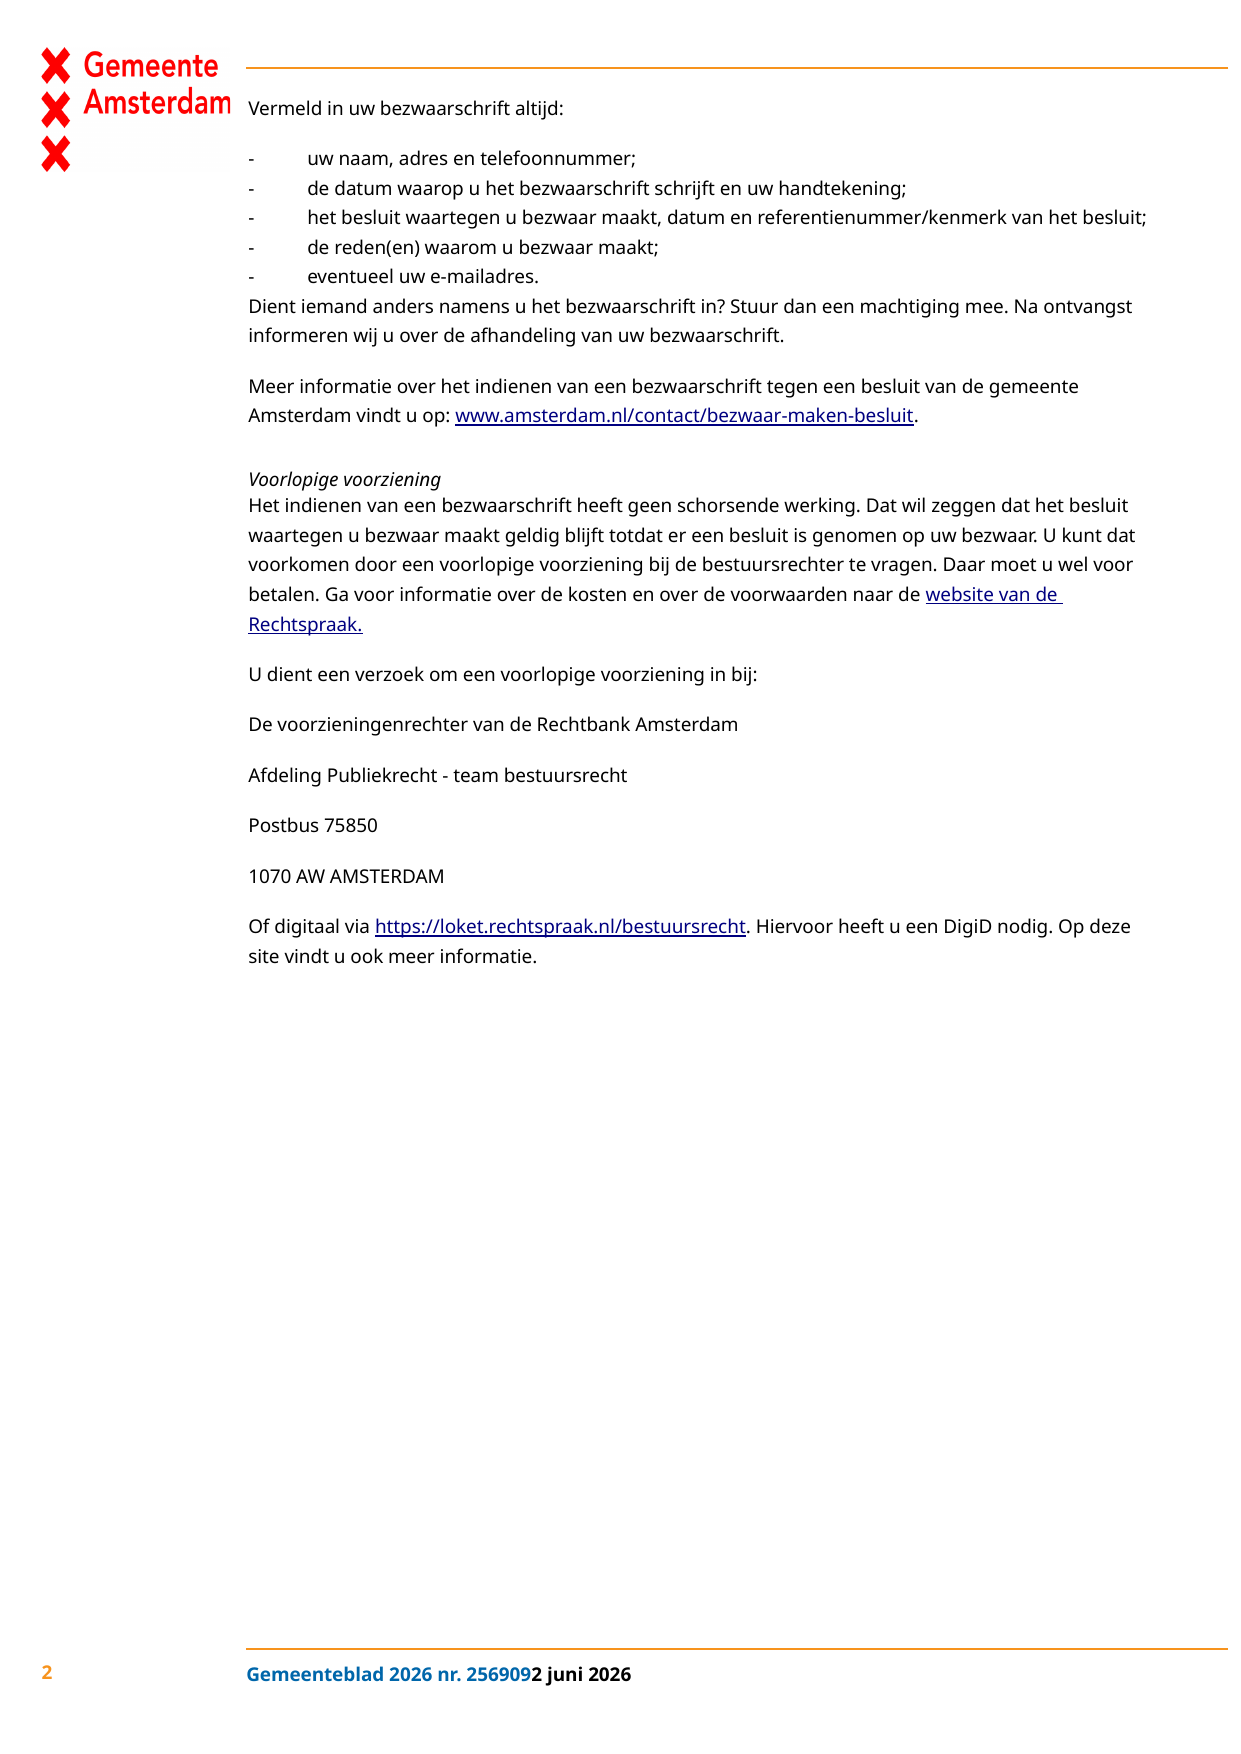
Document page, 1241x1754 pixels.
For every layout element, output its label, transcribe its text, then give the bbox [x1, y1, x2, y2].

text Dient iemand anders namens u het bezwaarschrift in? Stuur dan een machtiging mee. Na ontvangst informeren wij u over de afhandeling van uw bezwaarschrift. [248, 293, 1152, 348]
list het besluit waartegen u bezwaar maakt, datum en referentienummer/kenmerk van het besluit; [248, 204, 1152, 230]
text 1070 AW AMSTERDAM [248, 863, 1152, 888]
text Meer informatie over het indienen van een bezwaarschrift tegen een besluit van de gemeente Amsterdam vindt u op: www.amsterdam.nl/contact/bezwaar-maken-besluit. [248, 373, 1152, 428]
list eventueel uw e-mailadres. [248, 263, 1152, 289]
text Postbus 75850 [248, 812, 1152, 838]
picture [41, 47, 231, 172]
text De voorzieningenrechter van de Rechtbank Amsterdam [248, 712, 1152, 737]
text Voorlopige voorziening [248, 467, 1152, 492]
text U dient een verzoek om een voorlopige voorziening in bij: [248, 661, 1152, 687]
list de reden(en) waarom u bezwaar maakt; [248, 234, 1152, 260]
text Vermeld in uw bezwaarschrift altijd: [248, 95, 1152, 121]
text Of digitaal via https://loket.rechtspraak.nl/bestuursrecht. Hiervoor heeft u een DigiD nodig. Op deze site vindt u ook meer informatie. [248, 913, 1152, 968]
text Afdeling Publiekrecht - team bestuursrecht [248, 762, 1152, 788]
text Het indienen van een bezwaarschrift heeft geen schorsende werking. Dat wil zeggen dat het besluit waartegen u bezwaar maakt geldig blijft totdat er een besluit is genomen op uw bezwaar. U kunt dat voorkomen door een voorlopige voorziening bij de bestuursrechter te vragen. Daar moet u wel voor betalen. Ga voor informatie over de kosten en over de voorwaarden naar de website van de Rechtspraak. [248, 492, 1152, 636]
list uw naam, adres en telefoonnummer; [248, 145, 1152, 171]
list de datum waarop u het bezwaarschrift schrijft en uw handtekening; [248, 175, 1152, 201]
